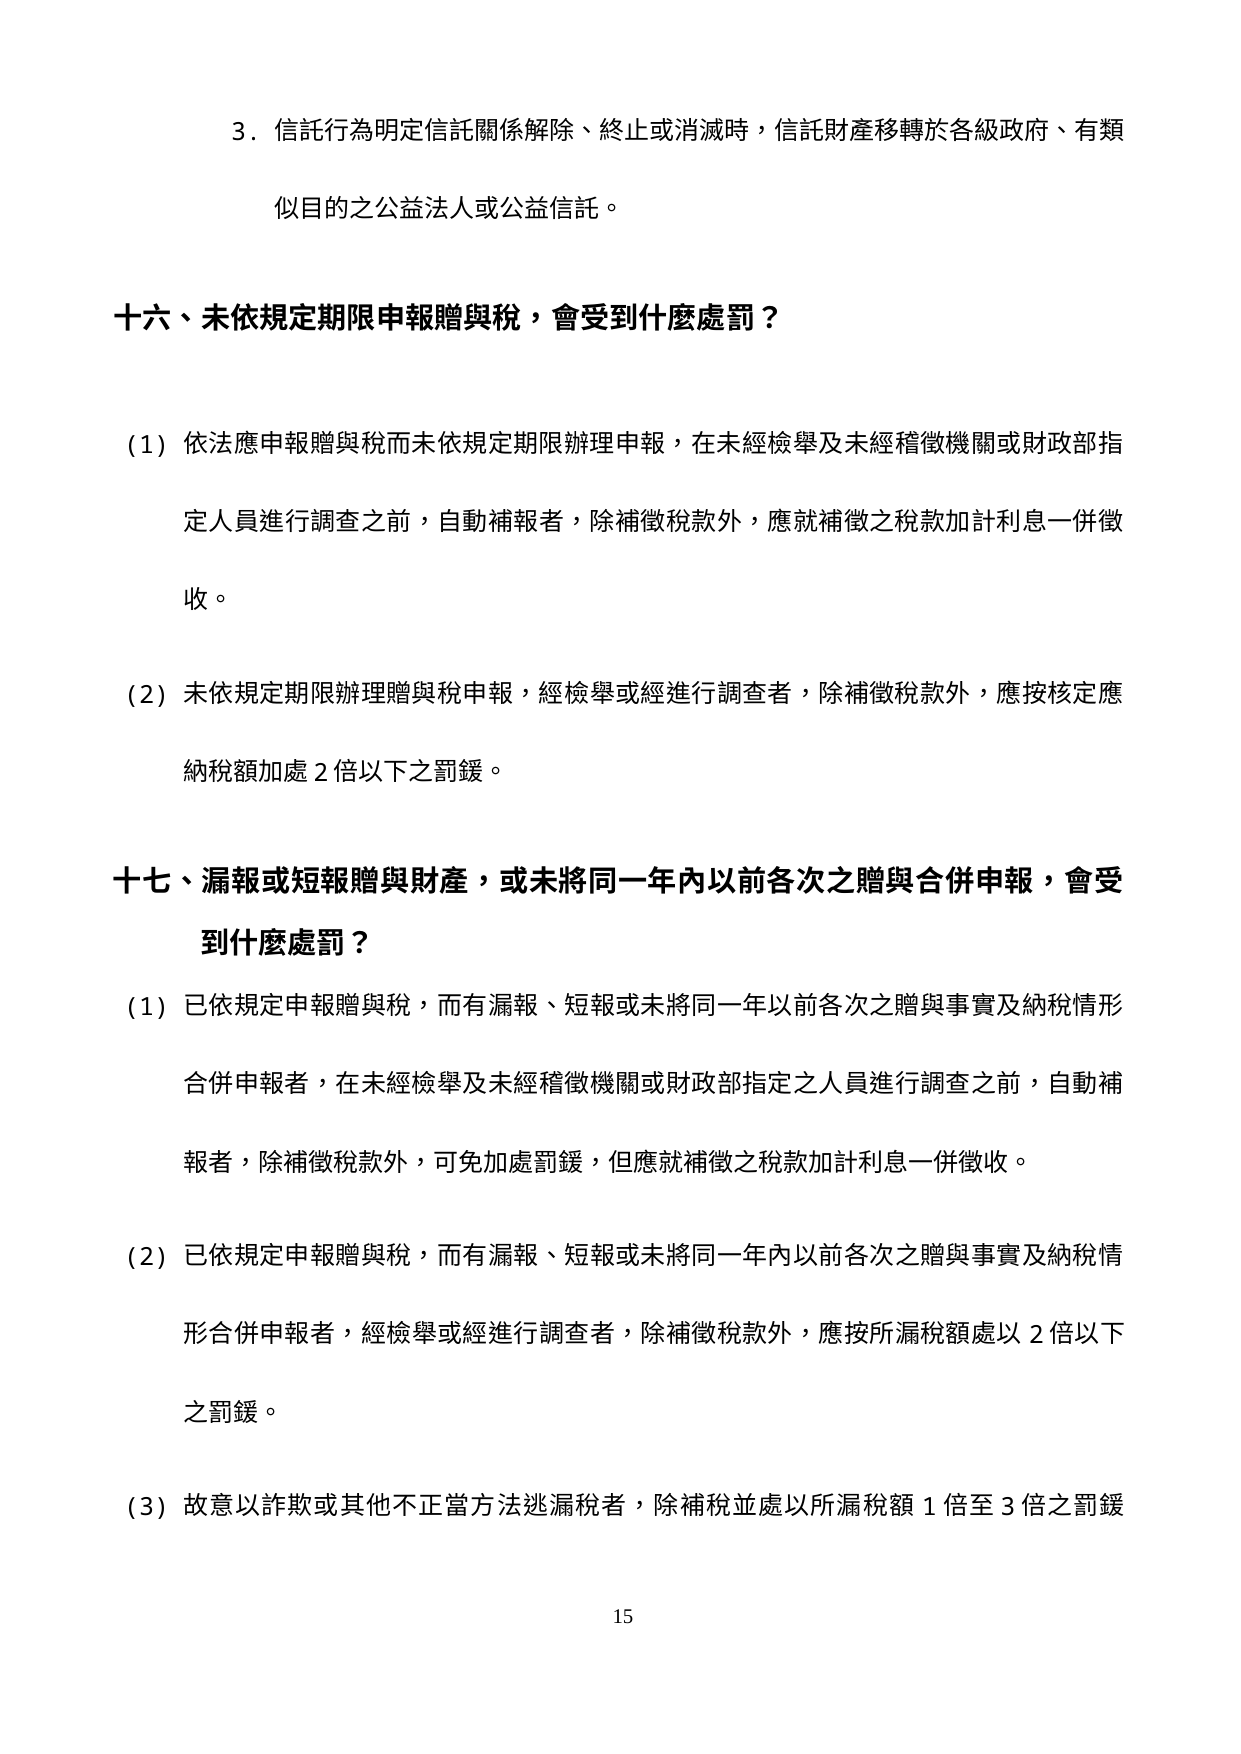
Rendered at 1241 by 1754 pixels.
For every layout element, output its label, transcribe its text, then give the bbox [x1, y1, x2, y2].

list 故意以詐欺或其他不正當方法逃漏稅者，除補稅並處以所漏稅額1倍至3倍之罰鍰 [124, 1464, 1125, 1527]
list 信託行為明定信託關係解除、終止或消滅時，信託財產移轉於各級政府、有類似目的之公益法人或公益信託。 [231, 89, 1125, 230]
list 已依規定申報贈與稅，而有漏報、短報或未將同一年內以前各次之贈與事實及納稅情形合併申報者，經檢舉或經進行調查者，除補徵稅款外，應按所漏稅額處以2倍以下之罰鍰。 [124, 1214, 1125, 1433]
list 已依規定申報贈與稅，而有漏報、短報或未將同一年以前各次之贈與事實及納稅情形合併申報者，在未經檢舉及未經稽徵機關或財政部指定之人員進行調查之前，自動補報者，除補徵稅款外，可免加處罰鍰，但應就補徵之稅款加計利息一併徵收。 [124, 964, 1125, 1183]
list 依法應申報贈與稅而未依規定期限辦理申報，在未經檢舉及未經稽徵機關或財政部指定人員進行調查之前，自動補報者，除補徵稅款外，應就補徵之稅款加計利息一併徵收。 [124, 402, 1125, 621]
text 十六、未依規定期限申報贈與稅，會受到什麼處罰？ [113, 277, 1125, 339]
text 十七、漏報或短報贈與財產，或未將同一年內以前各次之贈與合併申報，會受到什麼處罰？ [112, 839, 1125, 964]
list 未依規定期限辦理贈與稅申報，經檢舉或經進行調查者，除補徵稅款外，應按核定應納稅額加處2倍以下之罰鍰。 [124, 652, 1125, 793]
